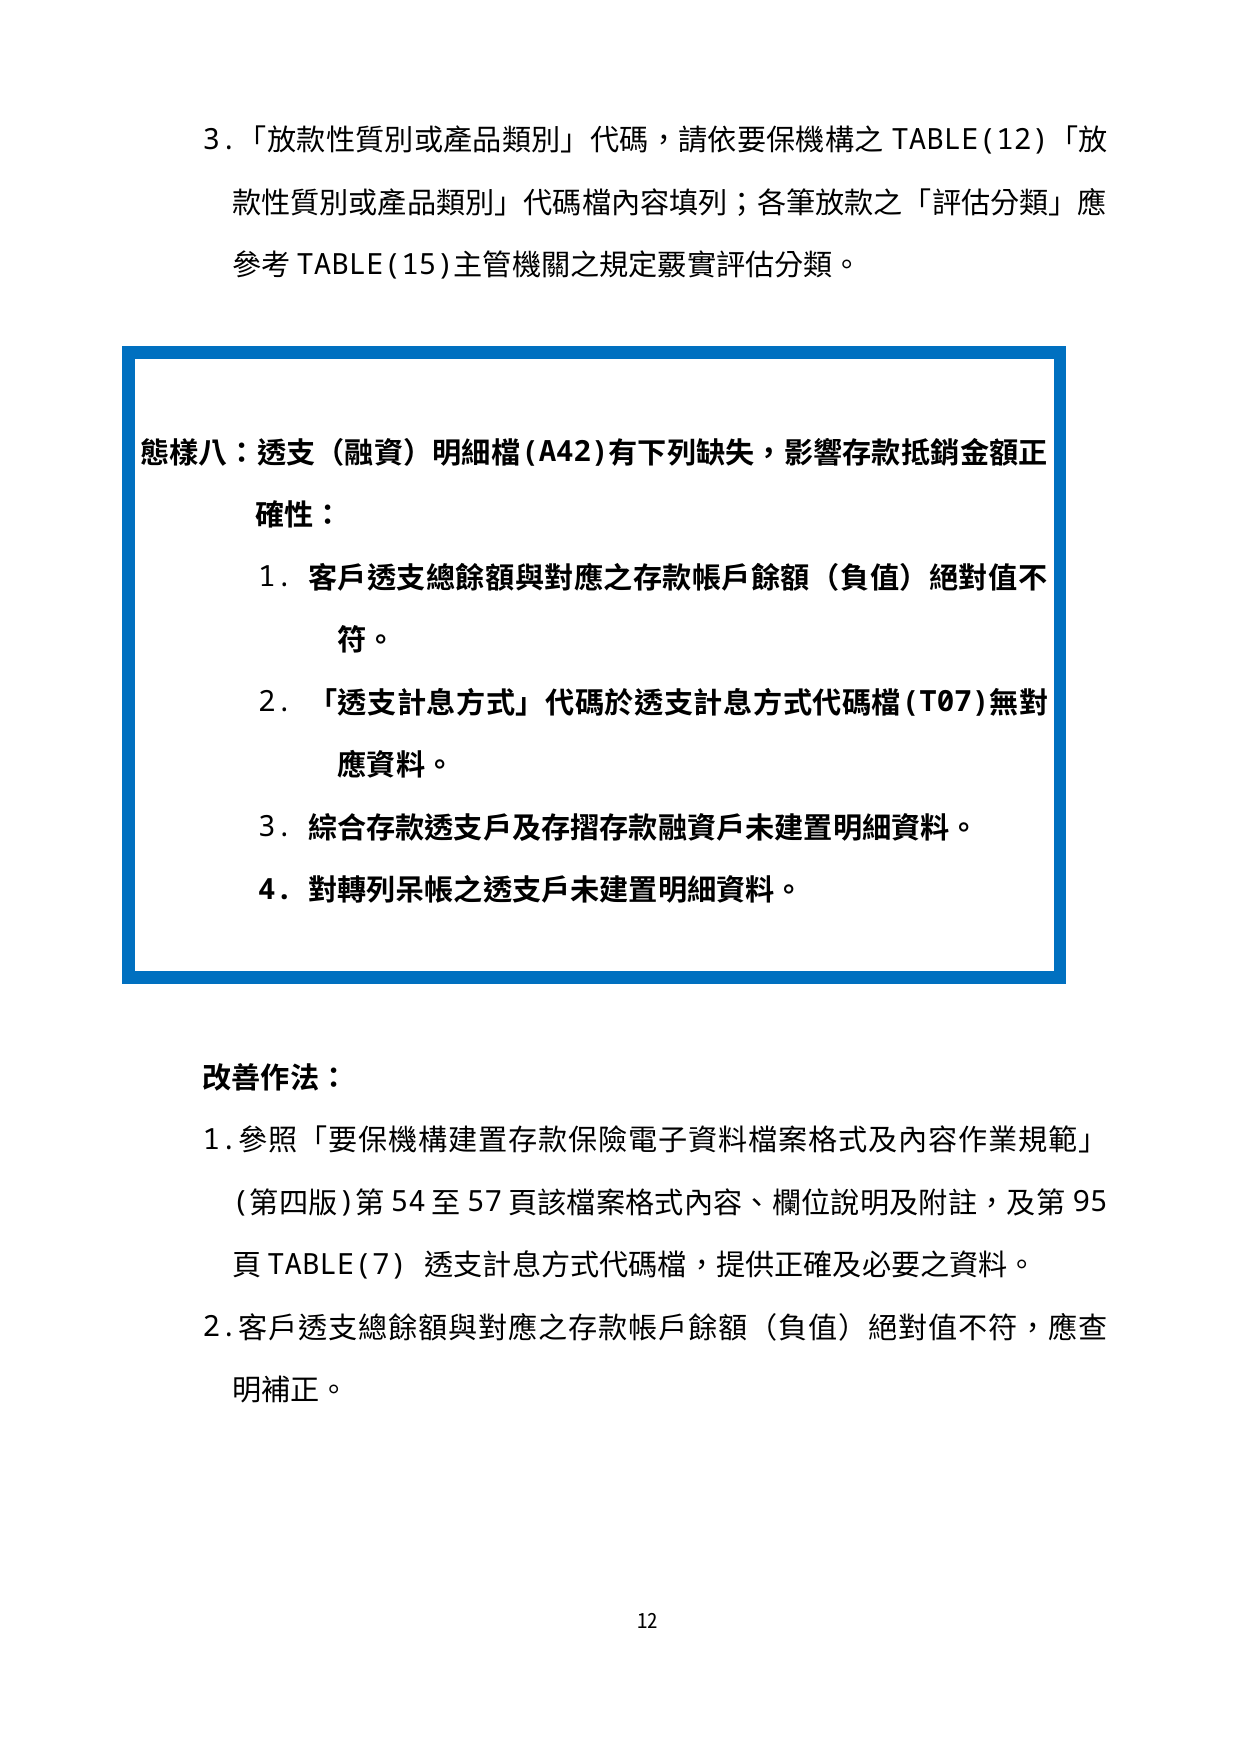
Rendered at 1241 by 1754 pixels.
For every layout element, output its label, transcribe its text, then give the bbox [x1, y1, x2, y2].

text 改善作法： [202, 1034, 1107, 1096]
text 2.客戶透支總餘額與對應之存款帳戶餘額（負值）絕對值不符，應查明補正。 [202, 1284, 1107, 1409]
text 3.「放款性質別或產品類別」代碼，請依要保機構之TABLE(12)「放款性質別或產品類別」代碼檔內容填列；各筆放款之「評估分類」應參考TABLE(15)主管機關之規定覈實評估分類。 [202, 96, 1107, 284]
table_header 態樣八：透支（融資）明細檔(A42)有下列缺失，影響存款抵銷金額正確性： 客戶透支總餘額與對應之存款帳戶餘額（負值）絕對值不符。 「透支計息方式」代碼於透支計息方式代碼檔(T07)無對應資料。 綜合存款透支戶及存摺存款融資戶未建置明細資料。 對轉列呆帳之透支戶未建置明細資料。 [135, 359, 1054, 971]
text 1.參照「要保機構建置存款保險電子資料檔案格式及內容作業規範」(第四版)第54至57頁該檔案格式內容、欄位說明及附註，及第95頁TABLE(7) 透支計息方式代碼檔，提供正確及必要之資料。 [202, 1096, 1107, 1284]
